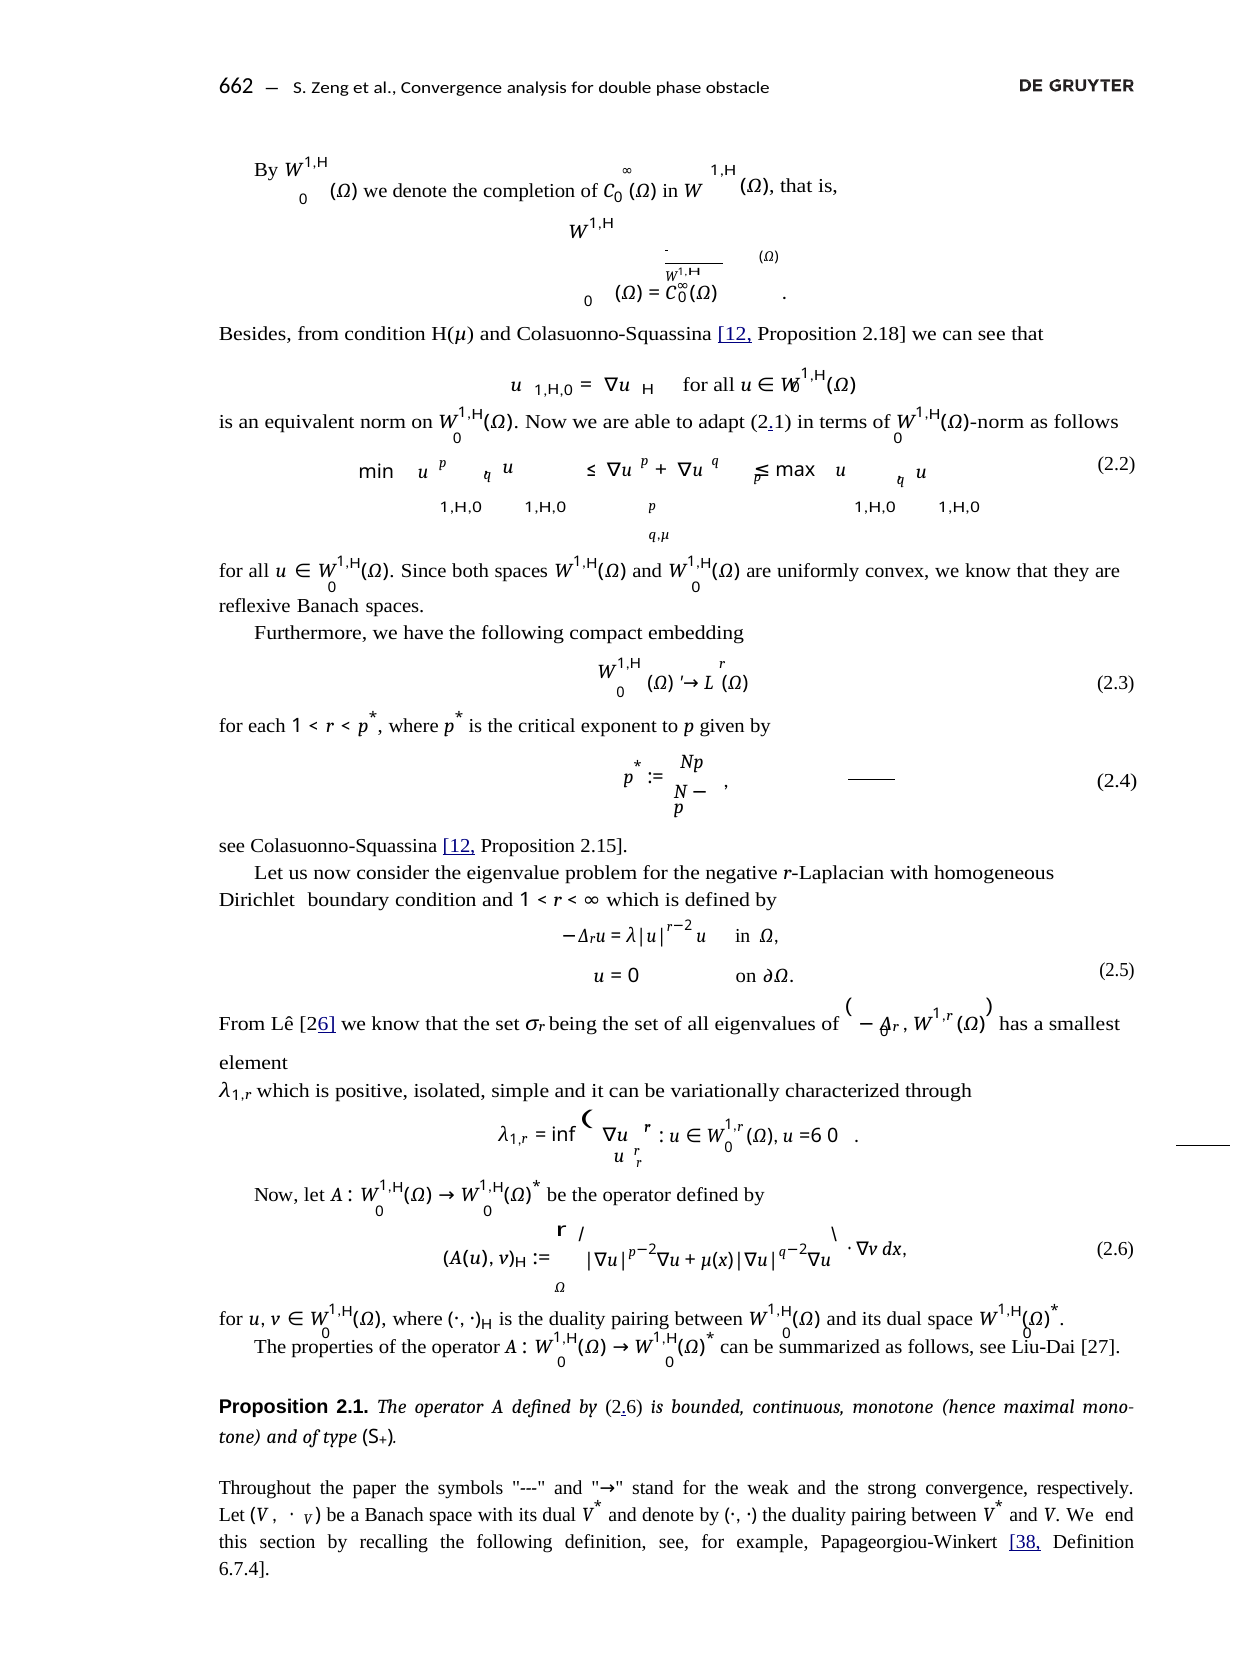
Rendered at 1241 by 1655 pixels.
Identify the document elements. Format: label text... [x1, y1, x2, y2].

text 0 [175, 432, 461, 446]
text 0 0 [375, 1206, 566, 1219]
text W1,H [665, 239, 758, 278]
text λ1,r = inf [175, 1131, 575, 1144]
text Let us now consider the eigenvalue problem for the negative r-Laplacian with homogeneous Dirichlet boundary condition and 1 < r < ∞ which is defined by [218, 861, 1132, 912]
text , u q [483, 460, 532, 493]
text W1,H [175, 224, 613, 230]
text ∇u [597, 1123, 644, 1146]
text Proposition 2.1. The operator A defined by (2.6) is bounded, continuous, monotone (hence maximal mono- tone) and of type (S+). [218, 1395, 1134, 1449]
text see Colasuonno-Squassina [12, Proposition 2.15]. [218, 834, 1145, 857]
text The properties of the operator A : W1,H(Ω) → W1,H(Ω)* can be summarized as follows, see Liu-Dai [27]. [702, 1341, 1082, 1356]
text 0 (Ω) = C∞(Ω) . [226, 278, 1145, 305]
text Now, let A : W1,H(Ω) → W1,H(Ω)* be the operator defined by [254, 1187, 1145, 1206]
text ∞ 1,H [621, 168, 1145, 178]
text 0 (Ω) '→ L (Ω) (2.3) [616, 670, 1145, 695]
text is an equivalent norm on W1,H(Ω). Now we are able to adapt (2.1) in terms of W1,H(Ω)-norm as follows [218, 415, 1145, 432]
text λ1,r which is positive, isolated, simple and it can be variationally characterized through [219, 1077, 1145, 1102]
text r : u ∈ W1,r (Ω), u =6 0 . [770, 1130, 1145, 1145]
text , (2.4) [723, 768, 1145, 792]
text From Lê [26] we know that the set σr being the set of all eigenvalues of ( − ∆r , W1,r (Ω)) has a smallest element [218, 999, 1145, 1077]
text W1,H r [179, 662, 1145, 670]
text 1,H,0 [524, 498, 567, 516]
text Furthermore, we have the following compact embedding [254, 621, 1145, 644]
text 1,H,0 [175, 498, 482, 516]
text By W1,H [254, 162, 329, 169]
text for u, v ∈ W1,H(Ω), where (·, ·)H is the duality pairing between W1,H(Ω) and its dual space W1,H(Ω)*. [218, 1311, 1025, 1329]
text for all u ∈ W1,H(Ω). Since both spaces W1,H(Ω) and W1,H(Ω) are uniformly convex, we know that they are [218, 563, 1145, 581]
text 0 [678, 291, 686, 305]
text 0 [879, 1030, 888, 1039]
text 0 [791, 383, 799, 395]
text (2.2) [981, 462, 1145, 473]
text (2.5) [798, 961, 1134, 980]
text /|∇u|p−2∇u + µ(x)|∇u|q−2∇u\ [578, 1223, 843, 1273]
text 0 [865, 432, 930, 446]
text u 1,H,0 = ∇u H for all u ∈ W1,H(Ω) [502, 363, 1145, 400]
text r [175, 1219, 566, 1241]
text p q,µ [648, 498, 747, 543]
text 0 0 [175, 1356, 1056, 1371]
text (Ω), that is, [740, 178, 1145, 197]
text , u q [897, 466, 945, 498]
text The properties of the operator A : W1,H(Ω) → W1,H(Ω)* can be summarized as follows, see Liu-Dai [27]. [254, 1341, 580, 1356]
text u = 0 on ∂Ω. [175, 961, 794, 988]
text ≤ ∇u p + ∇u q [567, 463, 733, 479]
text ≤ max u p [753, 463, 861, 496]
text r [636, 1156, 641, 1170]
text (Ω) [760, 252, 1145, 263]
text reflexive Banach spaces. [218, 595, 1145, 617]
text −∆ru = λ|u|r−2 u in Ω, [195, 921, 1145, 948]
text 1,H,0 [751, 498, 895, 516]
text for each 1 < r < p*, where p* is the critical exponent to p given by [218, 707, 1145, 739]
text 0 0 [327, 581, 1145, 595]
text r : u ∈ W1,r (Ω), u =6 0 . [644, 1130, 749, 1145]
text · ∇v dx, (2.6) [847, 1234, 1145, 1261]
text for u, v ∈ W1,H(Ω), where (·, ·)H is the duality pairing between W1,H(Ω) and its dual space W1,H(Ω)*. [1025, 1311, 1145, 1329]
text Throughout the paper the symbols "---" and "→" stand for the weak and the strong convergence, respectively. Let (V , · V ) be a Banach space with its dual V* and denote by (·, ·) the duality pairing between V* and V. We end this section by recalling the following definition, see, for example, Papageorgiou-Winkert [38, Definition 6.7.4]. [218, 1472, 1134, 1581]
text p* := Np N − p [623, 764, 719, 819]
text (A(u), v)H := [175, 1243, 550, 1271]
text min u p [358, 466, 461, 482]
text Besides, from condition H(µ) and Colasuonno-Squassina [12, Proposition 2.18] we can see that [218, 322, 1145, 345]
text 0 0 0 [321, 1329, 1145, 1341]
text Ω [175, 1279, 566, 1296]
text 0 (Ω) we denote the completion of C0 (Ω) in W [299, 178, 708, 202]
text u r 0 [193, 1145, 1145, 1167]
text 1,H,0 [938, 498, 1145, 516]
text ( r [579, 1104, 1145, 1130]
